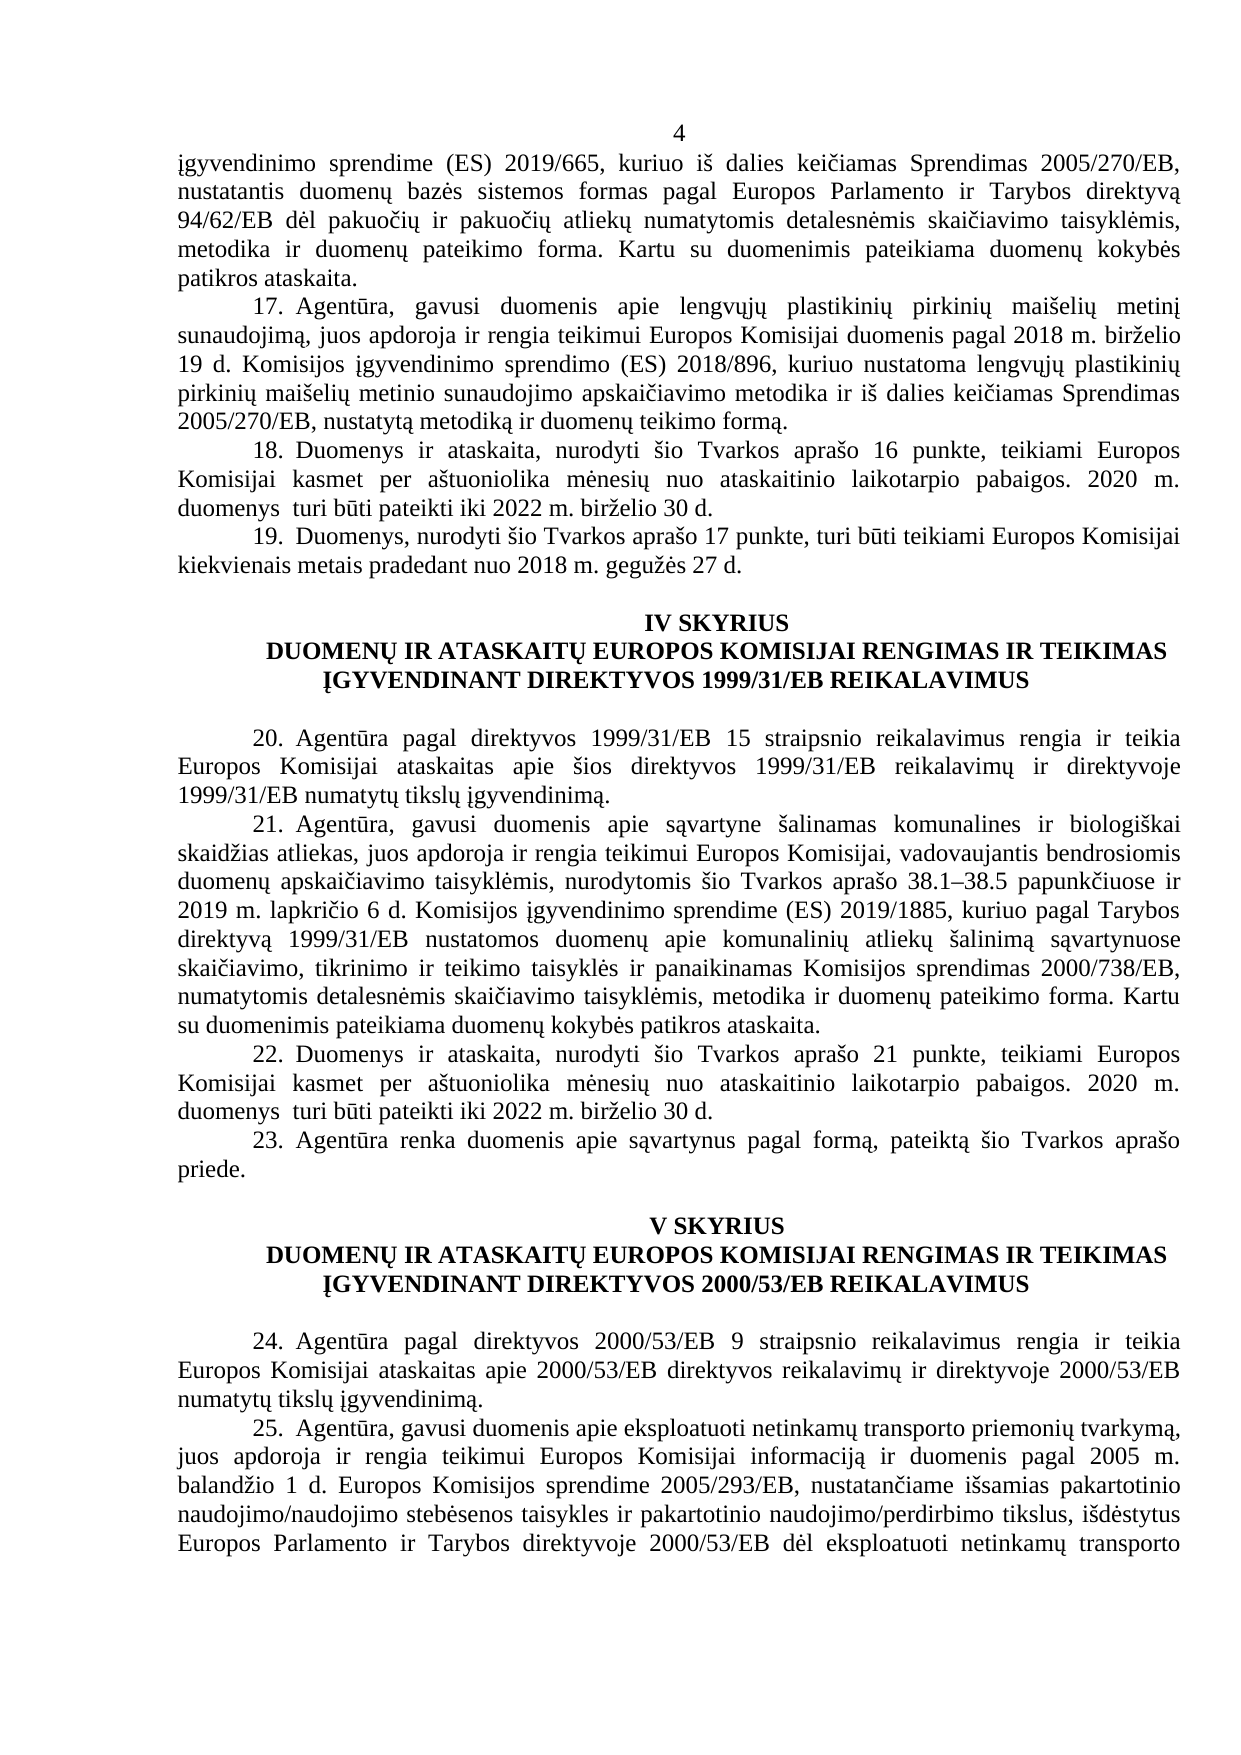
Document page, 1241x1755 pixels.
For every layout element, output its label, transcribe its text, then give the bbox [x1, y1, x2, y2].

text 22. Duomenys ir ataskaita, nurodyti šio Tvarkos aprašo 21 punkte, teikiami Europos Komisijai kasmet per aštuoniolika mėnesių nuo ataskaitinio laikotarpio pabaigos. 2020 m. duomenys turi būti pateikti iki 2022 m. birželio 30 d. [177, 1039, 1181, 1125]
text DUOMENŲ IR ATASKAITŲ EUROPOS KOMISIJAI RENGIMAS IR TEIKIMAS ĮGYVENDINANT DIREKTYVOS 2000/53/EB REIKALAVIMUS [177, 1240, 1181, 1298]
text V SKYRIUS [177, 1211, 1181, 1240]
text DUOMENŲ IR ATASKAITŲ EUROPOS KOMISIJAI RENGIMAS IR TEIKIMAS ĮGYVENDINANT DIREKTYVOS 1999/31/EB REIKALAVIMUS [177, 636, 1181, 694]
text 23. Agentūra renka duomenis apie sąvartynus pagal formą, pateiktą šio Tvarkos aprašo priede. [177, 1125, 1181, 1183]
text įgyvendinimo sprendime (ES) 2019/665, kuriuo iš dalies keičiamas Sprendimas 2005/270/EB, nustatantis duomenų bazės sistemos formas pagal Europos Parlamento ir Tarybos direktyvą 94/62/EB dėl pakuočių ir pakuočių atliekų numatytomis detalesnėmis skaičiavimo taisyklėmis, metodika ir duomenų pateikimo forma. Kartu su duomenimis pateikiama duomenų kokybės patikros ataskaita. [177, 148, 1181, 291]
text 17. Agentūra, gavusi duomenis apie lengvųjų plastikinių pirkinių maišelių metinį sunaudojimą, juos apdoroja ir rengia teikimui Europos Komisijai duomenis pagal 2018 m. birželio 19 d. Komisijos įgyvendinimo sprendimo (ES) 2018/896, kuriuo nustatoma lengvųjų plastikinių pirkinių maišelių metinio sunaudojimo apskaičiavimo metodika ir iš dalies keičiamas Sprendimas 2005/270/EB, nustatytą metodiką ir duomenų teikimo formą. [177, 291, 1181, 435]
text 21. Agentūra, gavusi duomenis apie sąvartyne šalinamas komunalines ir biologiškai skaidžias atliekas, juos apdoroja ir rengia teikimui Europos Komisijai, vadovaujantis bendrosiomis duomenų apskaičiavimo taisyklėmis, nurodytomis šio Tvarkos aprašo 38.1–38.5 papunkčiuose ir 2019 m. lapkričio 6 d. Komisijos įgyvendinimo sprendime (ES) 2019/1885, kuriuo pagal Tarybos direktyvą 1999/31/EB nustatomos duomenų apie komunalinių atliekų šalinimą sąvartynuose skaičiavimo, tikrinimo ir teikimo taisyklės ir panaikinamas Komisijos sprendimas 2000/738/EB, numatytomis detalesnėmis skaičiavimo taisyklėmis, metodika ir duomenų pateikimo forma. Kartu su duomenimis pateikiama duomenų kokybės patikros ataskaita. [177, 809, 1181, 1039]
text IV SKYRIUS [177, 608, 1181, 636]
text 20. Agentūra pagal direktyvos 1999/31/EB 15 straipsnio reikalavimus rengia ir teikia Europos Komisijai ataskaitas apie šios direktyvos 1999/31/EB reikalavimų ir direktyvoje 1999/31/EB numatytų tikslų įgyvendinimą. [177, 723, 1181, 809]
text 19. Duomenys, nurodyti šio Tvarkos aprašo 17 punkte, turi būti teikiami Europos Komisijai kiekvienais metais pradedant nuo 2018 m. gegužės 27 d. [177, 521, 1181, 579]
text 25. Agentūra, gavusi duomenis apie eksploatuoti netinkamų transporto priemonių tvarkymą, juos apdoroja ir rengia teikimui Europos Komisijai informaciją ir duomenis pagal 2005 m. balandžio 1 d. Europos Komisijos sprendime 2005/293/EB, nustatančiame išsamias pakartotinio naudojimo/naudojimo stebėsenos taisykles ir pakartotinio naudojimo/perdirbimo tikslus, išdėstytus Europos Parlamento ir Tarybos direktyvoje 2000/53/EB dėl eksploatuoti netinkamų transporto [177, 1413, 1181, 1556]
text 18. Duomenys ir ataskaita, nurodyti šio Tvarkos aprašo 16 punkte, teikiami Europos Komisijai kasmet per aštuoniolika mėnesių nuo ataskaitinio laikotarpio pabaigos. 2020 m. duomenys turi būti pateikti iki 2022 m. birželio 30 d. [177, 435, 1181, 521]
text 24. Agentūra pagal direktyvos 2000/53/EB 9 straipsnio reikalavimus rengia ir teikia Europos Komisijai ataskaitas apie 2000/53/EB direktyvos reikalavimų ir direktyvoje 2000/53/EB numatytų tikslų įgyvendinimą. [177, 1326, 1181, 1413]
